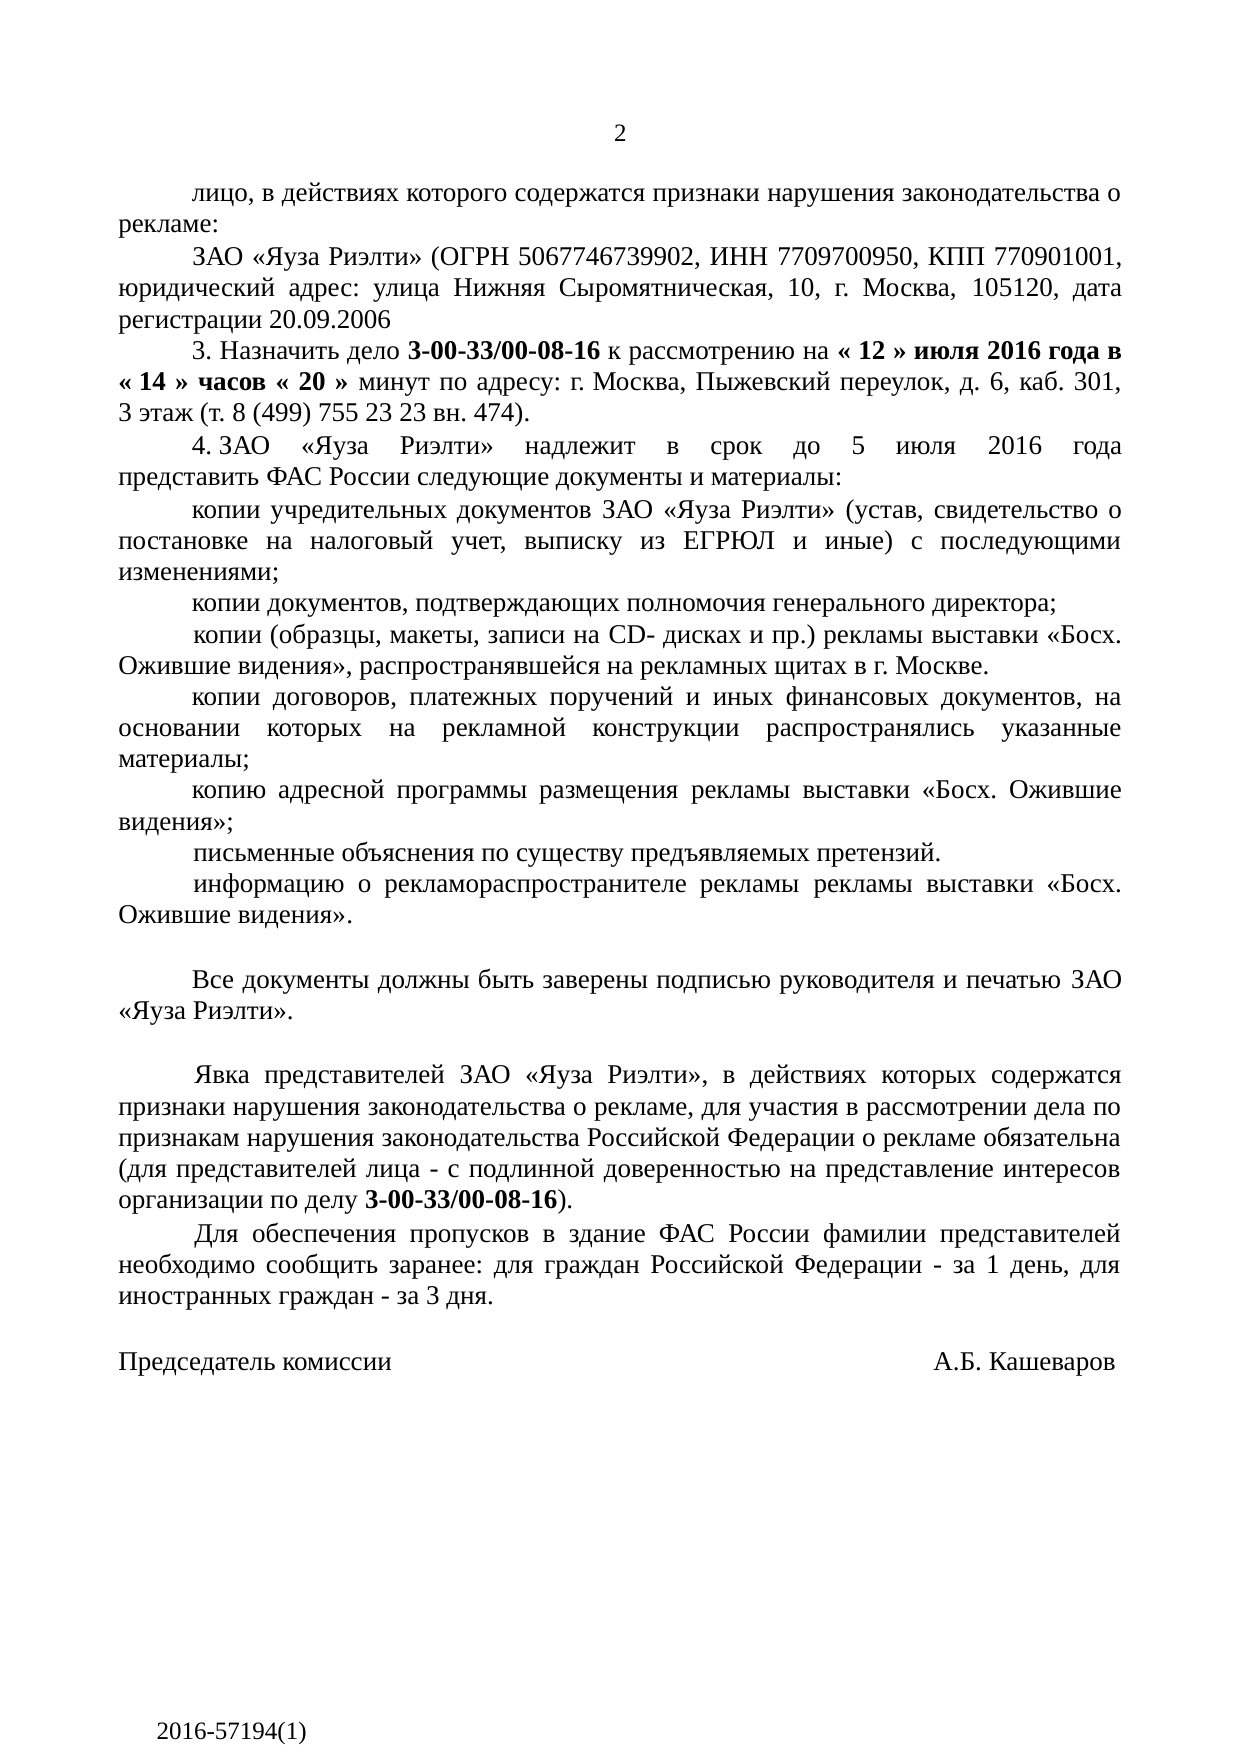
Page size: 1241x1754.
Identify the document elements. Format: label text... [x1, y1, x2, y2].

text Все документы должны быть заверены подписью руководителя и печатью ЗАО «Яуза Риэлти». [118, 963, 1122, 1025]
text 4. ЗАО «Яуза Риэлти» надлежит в срок до 5 июля 2016 года представить ФАС России следующие документы и материалы: [118, 429, 1122, 491]
text письменные объяснения по существу предъявляемых претензий. [118, 836, 1122, 867]
text копии договоров, платежных поручений и иных финансовых документов, на основании которых на рекламной конструкции распространялись указанные материалы; [118, 680, 1122, 773]
text ЗАО «Яуза Риэлти» (ОГРН 5067746739902, ИНН 7709700950, КПП 770901001, юридический адрес: улица Нижняя Сыромятническая, 10, г. Москва, 105120, дата регистрации 20.09.2006 [118, 240, 1122, 334]
text Явка представителей ЗАО «Яуза Риэлти», в действиях которых содержатся признаки нарушения законодательства о рекламе, для участия в рассмотрении дела по признакам нарушения законодательства Российской Федерации о рекламе обязательна (для представителей лица - с подлинной доверенностью на представление интересов организации по делу 3-00-33/00-08-16). [118, 1058, 1122, 1214]
text копии документов, подтверждающих полномочия генерального директора; [118, 587, 1122, 618]
text лицо, в действиях которого содержатся признаки нарушения законодательства о рекламе: [118, 176, 1122, 239]
text копию адресной программы размещения рекламы выставки «Босх. Ожившие видения»; [118, 773, 1122, 836]
text Председатель комиссии А.Б. Кашеваров [118, 1345, 1122, 1376]
text Для обеспечения пропусков в здание ФАС России фамилии представителей необходимо сообщить заранее: для граждан Российской Федерации - за 1 день, для иностранных граждан - за 3 дня. [118, 1217, 1122, 1311]
text копии (образцы, макеты, записи на CD- дисках и пр.) рекламы выставки «Босх. Ожившие видения», распространявшейся на рекламных щитах в г. Москве. [118, 618, 1122, 680]
text 3. Назначить дело 3-00-33/00-08-16 к рассмотрению на « 12 » июля 2016 года в « 14 » часов « 20 » минут по адресу: г. Москва, Пыжевский переулок, д. 6, каб. 301, 3 этаж (т. 8 (499) 755 23 23 вн. 474). [118, 334, 1122, 427]
text копии учредительных документов ЗАО «Яуза Риэлти» (устав, свидетельство о постановке на налоговый учет, выписку из ЕГРЮЛ и иные) с последующими изменениями; [118, 493, 1122, 587]
text информацию о рекламораспространителе рекламы рекламы выставки «Босх. Ожившие видения». [118, 867, 1122, 929]
